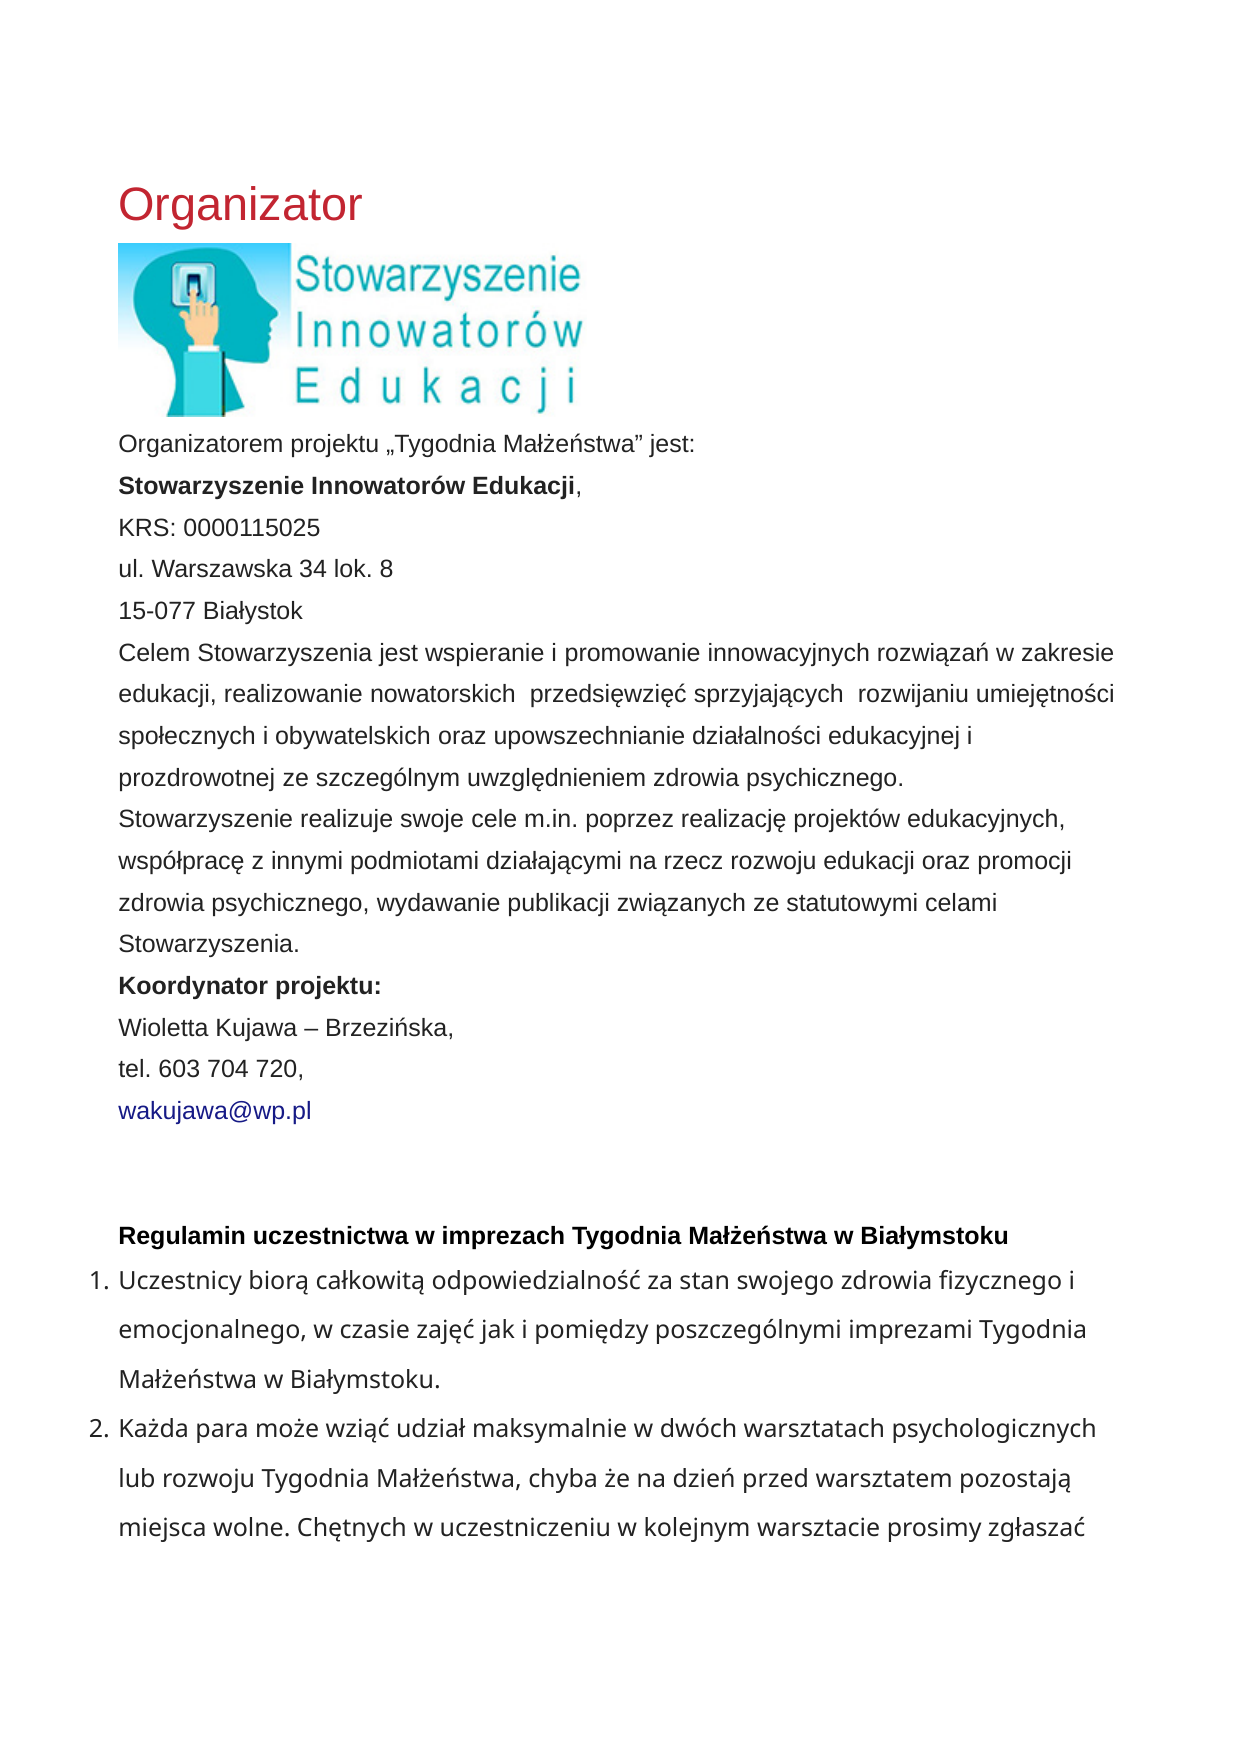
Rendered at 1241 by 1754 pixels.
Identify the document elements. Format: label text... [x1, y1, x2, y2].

text Organizatorem projektu „Tygodnia Małżeństwa” jest: Stowarzyszenie Innowatorów Edukacji, KRS: 0000115025 ul. Warszawska 34 lok. 8 15-077 Białystok [118, 429, 1122, 625]
subtitle Organizator [118, 177, 1122, 231]
text Koordynator projektu: [118, 971, 1122, 1000]
text Celem Stowarzyszenia jest wspieranie i promowanie innowacyjnych rozwiązań w zakresie edukacji, realizowanie nowatorskich przedsięwzięć sprzyjających rozwijaniu umiejętności społecznych i obywatelskich oraz upowszechnianie działalności edukacyjnej i prozdrowotnej ze szczególnym uwzględnieniem zdrowia psychicznego. [118, 638, 1122, 792]
list Każda para może wziąć udział maksymalnie w dwóch warsztatach psychologicznych lub rozwoju Tygodnia Małżeństwa, chyba że na dzień przed warsztatem pozostają miejsca wolne. Chętnych w uczestniczeniu w kolejnym warsztacie prosimy zgłaszać [118, 1411, 1122, 1544]
subtitle Regulamin uczestnictwa w imprezach Tygodnia Małżeństwa w Białymstoku [118, 1221, 1122, 1250]
list Uczestnicy biorą całkowitą odpowiedzialność za stan swojego zdrowia fizycznego i emocjonalnego, w czasie zajęć jak i pomiędzy poszczególnymi imprezami Tygodnia Małżeństwa w Białymstoku. [118, 1263, 1122, 1396]
text Stowarzyszenie realizuje swoje cele m.in. poprzez realizację projektów edukacyjnych, współpracę z innymi podmiotami działającymi na rzecz rozwoju edukacji oraz promocji zdrowia psychicznego, wydawanie publikacji związanych ze statutowymi celami Stowarzyszenia. [118, 804, 1122, 958]
text Wioletta Kujawa – Brzezińska, tel. 603 704 720, wakujawa@wp.pl [118, 1013, 1122, 1125]
picture [118, 243, 587, 417]
